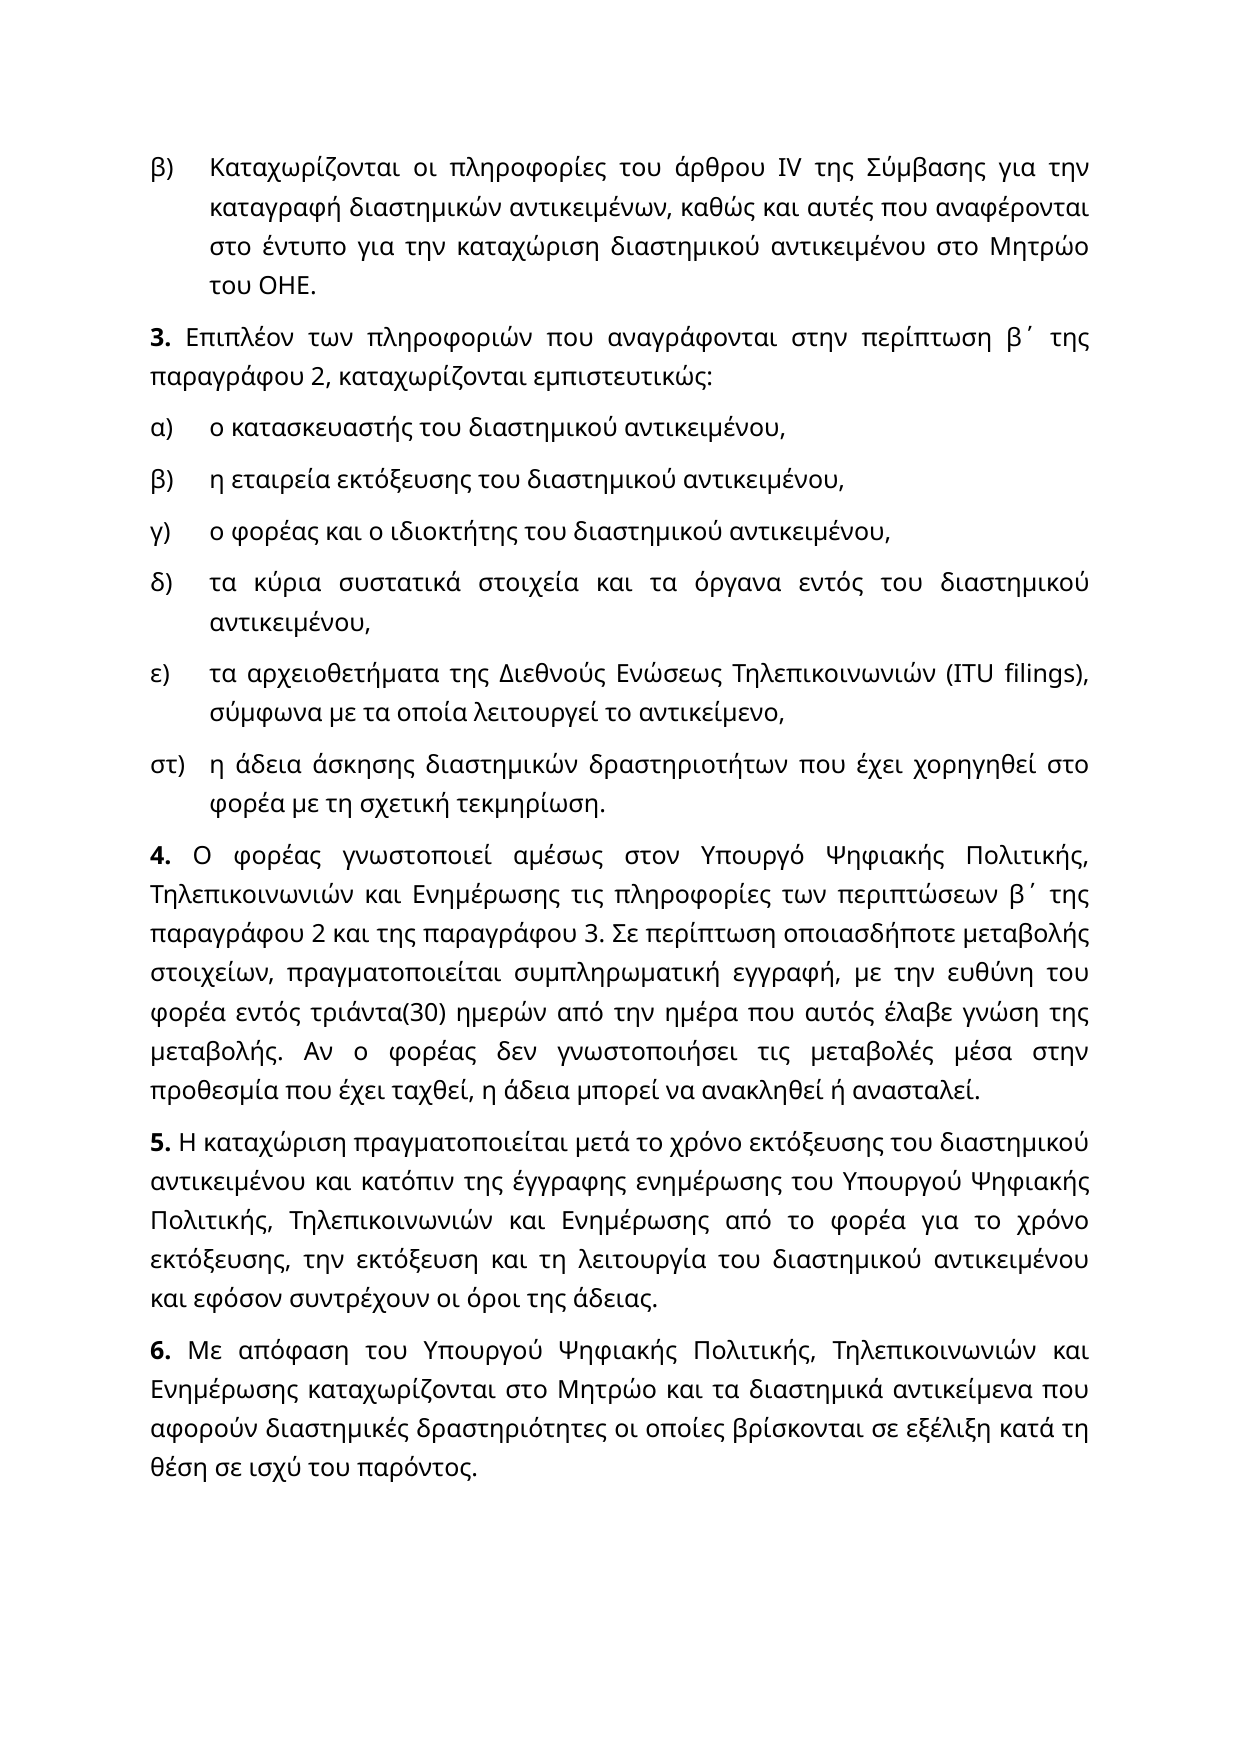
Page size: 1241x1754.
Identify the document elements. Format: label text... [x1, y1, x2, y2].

list α) ο κατασκευαστής του διαστημικού αντικειμένου, [150, 410, 1090, 444]
list β) η εταιρεία εκτόξευσης του διαστημικού αντικειμένου, [150, 462, 1090, 496]
list β) Καταχωρίζονται οι πληροφορίες του άρθρου IV της Σύμβασης για την καταγραφή διαστημικών αντικειμένων, καθώς και αυτές που αναφέρονται στο έντυπο για την καταχώριση διαστημικού αντικειμένου στο Μητρώο του ΟΗΕ. [150, 150, 1090, 302]
list γ) ο φορέας και ο ιδιοκτήτης του διαστημικού αντικειμένου, [150, 513, 1090, 547]
list δ) τα κύρια συστατικά στοιχεία και τα όργανα εντός του διαστημικού αντικειμένου, [150, 565, 1090, 638]
list στ) η άδεια άσκησης διαστημικών δραστηριοτήτων που έχει χορηγηθεί στο φορέα με τη σχετική τεκμηρίωση. [150, 747, 1090, 820]
text 6. Με απόφαση του Υπουργού Ψηφιακής Πολιτικής, Τηλεπικοινωνιών και Ενημέρωσης καταχωρίζονται στο Μητρώο και τα διαστημικά αντικείμενα που αφορούν διαστημικές δραστηριότητες οι οποίες βρίσκονται σε εξέλιξη κατά τη θέση σε ισχύ του παρόντος. [150, 1332, 1090, 1484]
text 5. Η καταχώριση πραγματοποιείται μετά το χρόνο εκτόξευσης του διαστημικού αντικειμένου και κατόπιν της έγγραφης ενημέρωσης του Υπουργού Ψηφιακής Πολιτικής, Τηλεπικοινωνιών και Ενημέρωσης από το φορέα για το χρόνο εκτόξευσης, την εκτόξευση και τη λειτουργία του διαστημικού αντικειμένου και εφόσον συντρέχουν οι όροι της άδειας. [150, 1124, 1090, 1315]
text 3. Επιπλέον των πληροφοριών που αναγράφονται στην περίπτωση β΄ της παραγράφου 2, καταχωρίζονται εμπιστευτικώς: [150, 319, 1090, 392]
list ε) τα αρχειοθετήματα της Διεθνούς Ενώσεως Τηλεπικοινωνιών (ITU filings), σύμφωνα με τα οποία λειτουργεί το αντικείμενο, [150, 656, 1090, 729]
text 4. Ο φορέας γνωστοποιεί αμέσως στον Υπουργό Ψηφιακής Πολιτικής, Τηλεπικοινωνιών και Ενημέρωσης τις πληροφορίες των περιπτώσεων β΄ της παραγράφου 2 και της παραγράφου 3. Σε περίπτωση οποιασδήποτε μεταβολής στοιχείων, πραγματοποιείται συμπληρωματική εγγραφή, με την ευθύνη του φορέα εντός τριάντα(30) ημερών από την ημέρα που αυτός έλαβε γνώση της μεταβολής. Αν ο φορέας δεν γνωστοποιήσει τις μεταβολές μέσα στην προθεσμία που έχει ταχθεί, η άδεια μπορεί να ανακληθεί ή ανασταλεί. [150, 837, 1090, 1107]
